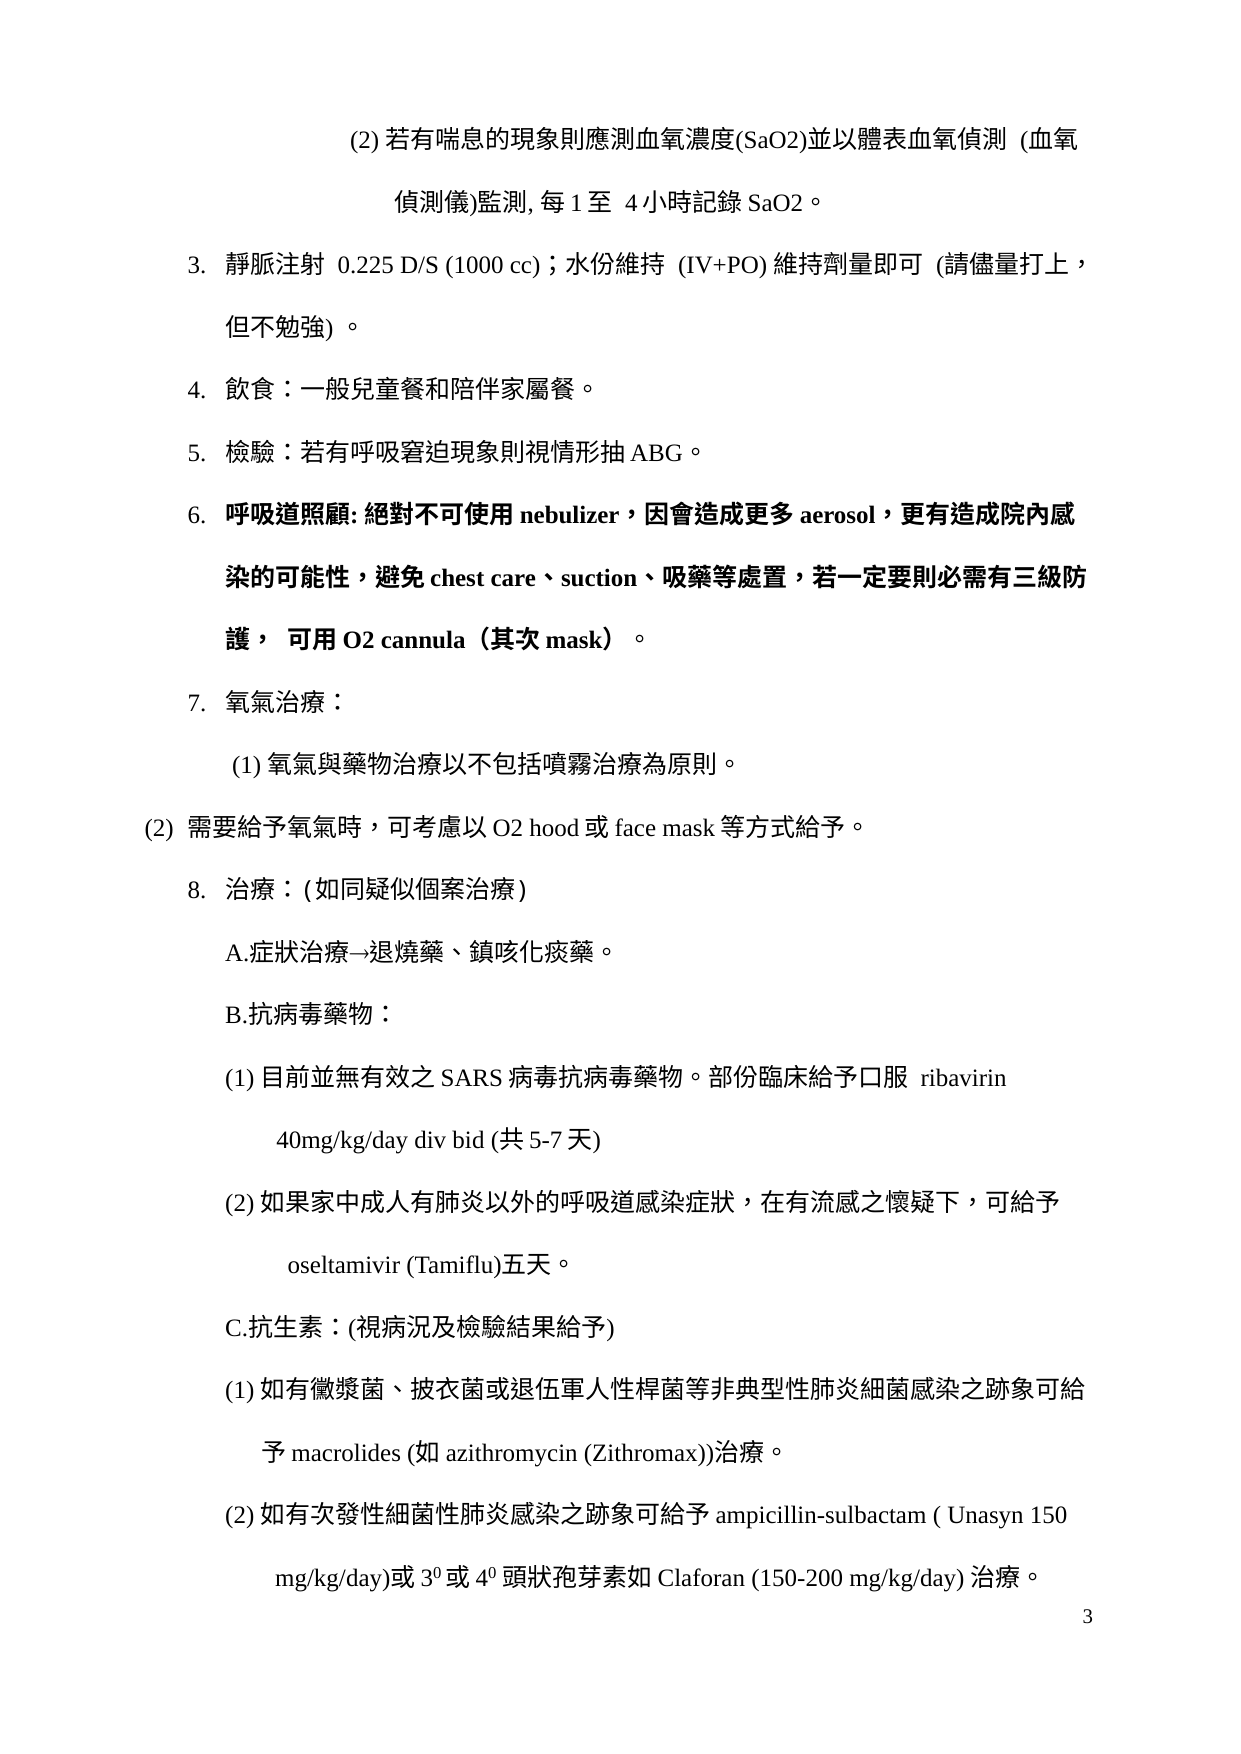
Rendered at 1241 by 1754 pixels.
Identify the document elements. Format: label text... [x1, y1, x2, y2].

list 需要給予氧氣時，可考慮以O2 hood或face mask等方式給予。 [144, 784, 1093, 846]
text C.抗生素：(視病況及檢驗結果給予) [187, 1284, 1093, 1346]
text (1) 氧氣與藥物治療以不包括噴霧治療為原則。 [212, 721, 1093, 784]
text (2) 若有喘息的現象則應測血氧濃度(SaO2)並以體表血氧偵測 (血氧偵測儀)監測, 每1至 4小時記錄SaO2。 [350, 96, 1093, 221]
text (2) 如有次發性細菌性肺炎感染之跡象可給予ampicillin-sulbactam ( Unasyn 150 mg/kg/day)或30 或40 頭狀孢芽素如Claforan (150-200 mg/kg/day) 治療。 [225, 1471, 1093, 1596]
list 呼吸道照顧: 絕對不可使用nebulizer，因會造成更多aerosol，更有造成院內感染的可能性，避免chest care、suction、吸藥等處置，若一定要則必需有三級防護， 可用O2 cannula（其次mask）。 [187, 471, 1093, 659]
text (1) 目前並無有效之SARS病毒抗病毒藥物。部份臨床給予口服 ribavirin 40mg/kg/day div bid (共5-7天) [225, 1034, 1093, 1159]
list 氧氣治療： [187, 659, 1093, 721]
list 飲食：一般兒童餐和陪伴家屬餐。 [187, 346, 1093, 409]
text (2) 如果家中成人有肺炎以外的呼吸道感染症狀，在有流感之懷疑下，可給予oseltamivir (Tamiflu)五天。 [225, 1159, 1093, 1284]
text (1) 如有黴漿菌、披衣菌或退伍軍人性桿菌等非典型性肺炎細菌感染之跡象可給予macrolides (如azithromycin (Zithromax))治療。 [225, 1346, 1093, 1471]
text A.症狀治療退燒藥、鎮咳化痰藥。 [225, 909, 1093, 971]
list 靜脈注射 0.225 D/S (1000 cc)；水份維持 (IV+PO) 維持劑量即可 (請儘量打上，但不勉強) 。 [187, 221, 1093, 346]
text B.抗病毒藥物： [187, 971, 1093, 1034]
list 治療：(如同疑似個案治療) [187, 846, 1093, 909]
list 檢驗：若有呼吸窘迫現象則視情形抽ABG。 [187, 409, 1093, 471]
